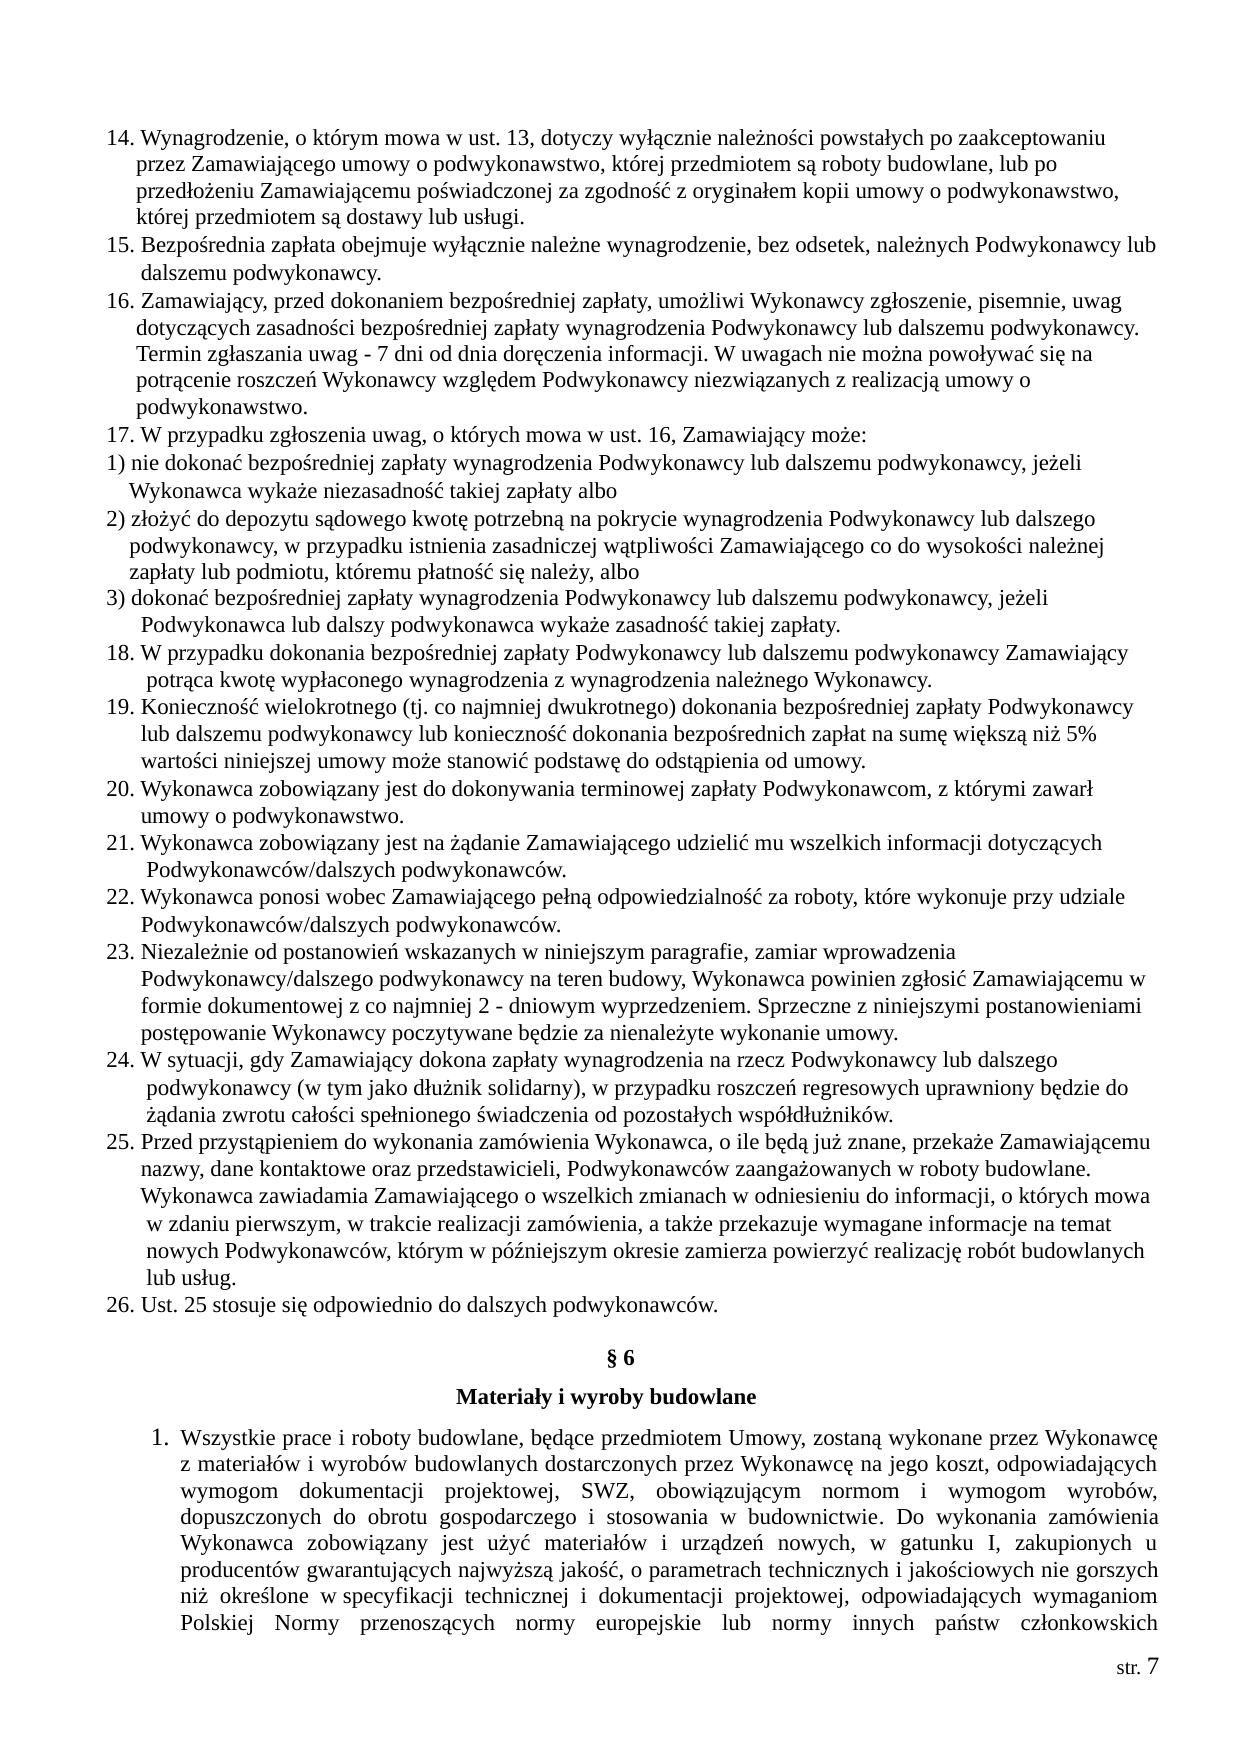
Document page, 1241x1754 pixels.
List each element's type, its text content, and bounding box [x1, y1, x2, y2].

text 24. W sytuacji, gdy Zamawiający dokona zapłaty wynagrodzenia na rzecz Podwykonawcy lub dalszego [106, 1047, 1159, 1073]
text 14. Wynagrodzenie, o którym mowa w ust. 13, dotyczy wyłącznie należności powstałych po zaakceptowaniu przez Zamawiającego umowy o podwykonawstwo, której przedmiotem są roboty budowlane, lub po przedłożeniu Zamawiającemu poświadczonej za zgodność z oryginałem kopii umowy o podwykonawstwo, której przedmiotem są dostawy lub usługi. [106, 124, 1159, 229]
text podwykonawcy (w tym jako dłużnik solidarny), w przypadku roszczeń regresowych uprawniony będzie do [106, 1074, 1159, 1100]
text 26. Ust. 25 stosuje się odpowiednio do dalszych podwykonawców. [106, 1291, 1159, 1318]
text 18. W przypadku dokonania bezpośredniej zapłaty Podwykonawcy lub dalszemu podwykonawcy Zamawiający [106, 639, 1159, 665]
text 2) złożyć do depozytu sądowego kwotę potrzebną na pokrycie wynagrodzenia Podwykonawcy lub dalszego [106, 505, 1159, 532]
text 23. Niezależnie od postanowień wskazanych w niniejszym paragrafie, zamiar wprowadzenia [106, 938, 1159, 964]
text w zdaniu pierwszym, w trakcie realizacji zamówienia, a także przekazuje wymagane informacje na temat [106, 1210, 1159, 1236]
text 17. W przypadku zgłoszenia uwag, o których mowa w ust. 16, Zamawiający może: [106, 421, 1159, 447]
text nowych Podwykonawców, którym w późniejszym okresie zamierza powierzyć realizację robót budowlanych [106, 1237, 1159, 1263]
text Wykonawca wykaże niezasadność takiej zapłaty albo [106, 477, 1159, 503]
text Podwykonawców/dalszych podwykonawców. [106, 856, 1159, 883]
text zapłaty lub podmiotu, któremu płatność się należy, albo [106, 558, 1159, 584]
text nazwy, dane kontaktowe oraz przedstawicieli, Podwykonawców zaangażowanych w roboty budowlane. [106, 1155, 1159, 1182]
text 3) dokonać bezpośredniej zapłaty wynagrodzenia Podwykonawcy lub dalszemu podwykonawcy, jeżeli [106, 584, 1159, 611]
text 15. Bezpośrednia zapłata obejmuje wyłącznie należne wynagrodzenie, bez odsetek, należnych Podwykonawcy lub [106, 231, 1159, 257]
text 19. Konieczność wielokrotnego (tj. co najmniej dwukrotnego) dokonania bezpośredniej zapłaty Podwykonawcy [106, 693, 1159, 719]
text formie dokumentowej z co najmniej 2 - dniowym wyprzedzeniem. Sprzeczne z niniejszymi postanowieniami [106, 992, 1159, 1018]
text 25. Przed przystąpieniem do wykonania zamówienia Wykonawca, o ile będą już znane, przekaże Zamawiającemu [106, 1128, 1159, 1154]
text postępowanie Wykonawcy poczytywane będzie za nienależyte wykonanie umowy. [106, 1019, 1159, 1046]
text lub usług. [106, 1264, 1159, 1290]
subtitle § 6 [106, 1344, 1134, 1370]
text Podwykonawca lub dalszy podwykonawca wykaże zasadność takiej zapłaty. [106, 612, 1159, 638]
text Materiały i wyroby budowlane [456, 1383, 1159, 1409]
list Wszystkie prace i roboty budowlane, będące przedmiotem Umowy, zostaną wykonane przez Wykonawcę z materiałów i wyrobów budowlanych dostarczonych przez Wykonawcę na jego koszt, odpowiadających wymogom dokumentacji projektowej, SWZ, obowiązującym normom i wymogom wyrobów, dopuszczonych do obrotu gospodarczego i stosowania w budownictwie. Do wykonania zamówienia Wykonawca zobowiązany jest użyć materiałów i urządzeń nowych, w gatunku I, zakupionych u producentów gwarantujących najwyższą jakość, o parametrach technicznych i jakościowych nie gorszych niż określone w specyfikacji technicznej i dokumentacji projektowej, odpowiadających wymaganiom Polskiej Normy przenoszących normy europejskie lub normy innych państw członkowskich [151, 1422, 1159, 1635]
text podwykonawcy, w przypadku istnienia zasadniczej wątpliwości Zamawiającego co do wysokości należnej [106, 532, 1159, 558]
text 21. Wykonawca zobowiązany jest na żądanie Zamawiającego udzielić mu wszelkich informacji dotyczących [106, 829, 1159, 855]
text Podwykonawcy/dalszego podwykonawcy na teren budowy, Wykonawca powinien zgłosić Zamawiającemu w [106, 965, 1159, 991]
text potrąca kwotę wypłaconego wynagrodzenia z wynagrodzenia należnego Wykonawcy. [106, 666, 1159, 692]
text lub dalszemu podwykonawcy lub konieczność dokonania bezpośrednich zapłat na sumę większą niż 5% [106, 720, 1159, 747]
text Wykonawca zawiadamia Zamawiającego o wszelkich zmianach w odniesieniu do informacji, o których mowa [106, 1182, 1159, 1209]
text 16. Zamawiający, przed dokonaniem bezpośredniej zapłaty, umożliwi Wykonawcy zgłoszenie, pisemnie, uwag dotyczących zasadności bezpośredniej zapłaty wynagrodzenia Podwykonawcy lub dalszemu podwykonawcy. Termin zgłaszania uwag - 7 dni od dnia doręczenia informacji. W uwagach nie można powoływać się na potrącenie roszczeń Wykonawcy względem Podwykonawcy niezwiązanych z realizacją umowy o podwykonawstwo. [106, 287, 1159, 419]
text wartości niniejszej umowy może stanowić podstawę do odstąpienia od umowy. [106, 747, 1159, 774]
text dalszemu podwykonawcy. [106, 259, 1159, 286]
text Podwykonawców/dalszych podwykonawców. [106, 911, 1159, 937]
text 20. Wykonawca zobowiązany jest do dokonywania terminowej zapłaty Podwykonawcom, z którymi zawarł [106, 775, 1159, 801]
text żądania zwrotu całości spełnionego świadczenia od pozostałych współdłużników. [106, 1101, 1159, 1127]
text 1) nie dokonać bezpośredniej zapłaty wynagrodzenia Podwykonawcy lub dalszemu podwykonawcy, jeżeli [106, 449, 1159, 475]
text umowy o podwykonawstwo. [106, 802, 1159, 828]
text 22. Wykonawca ponosi wobec Zamawiającego pełną odpowiedzialność za roboty, które wykonuje przy udziale [106, 883, 1159, 910]
